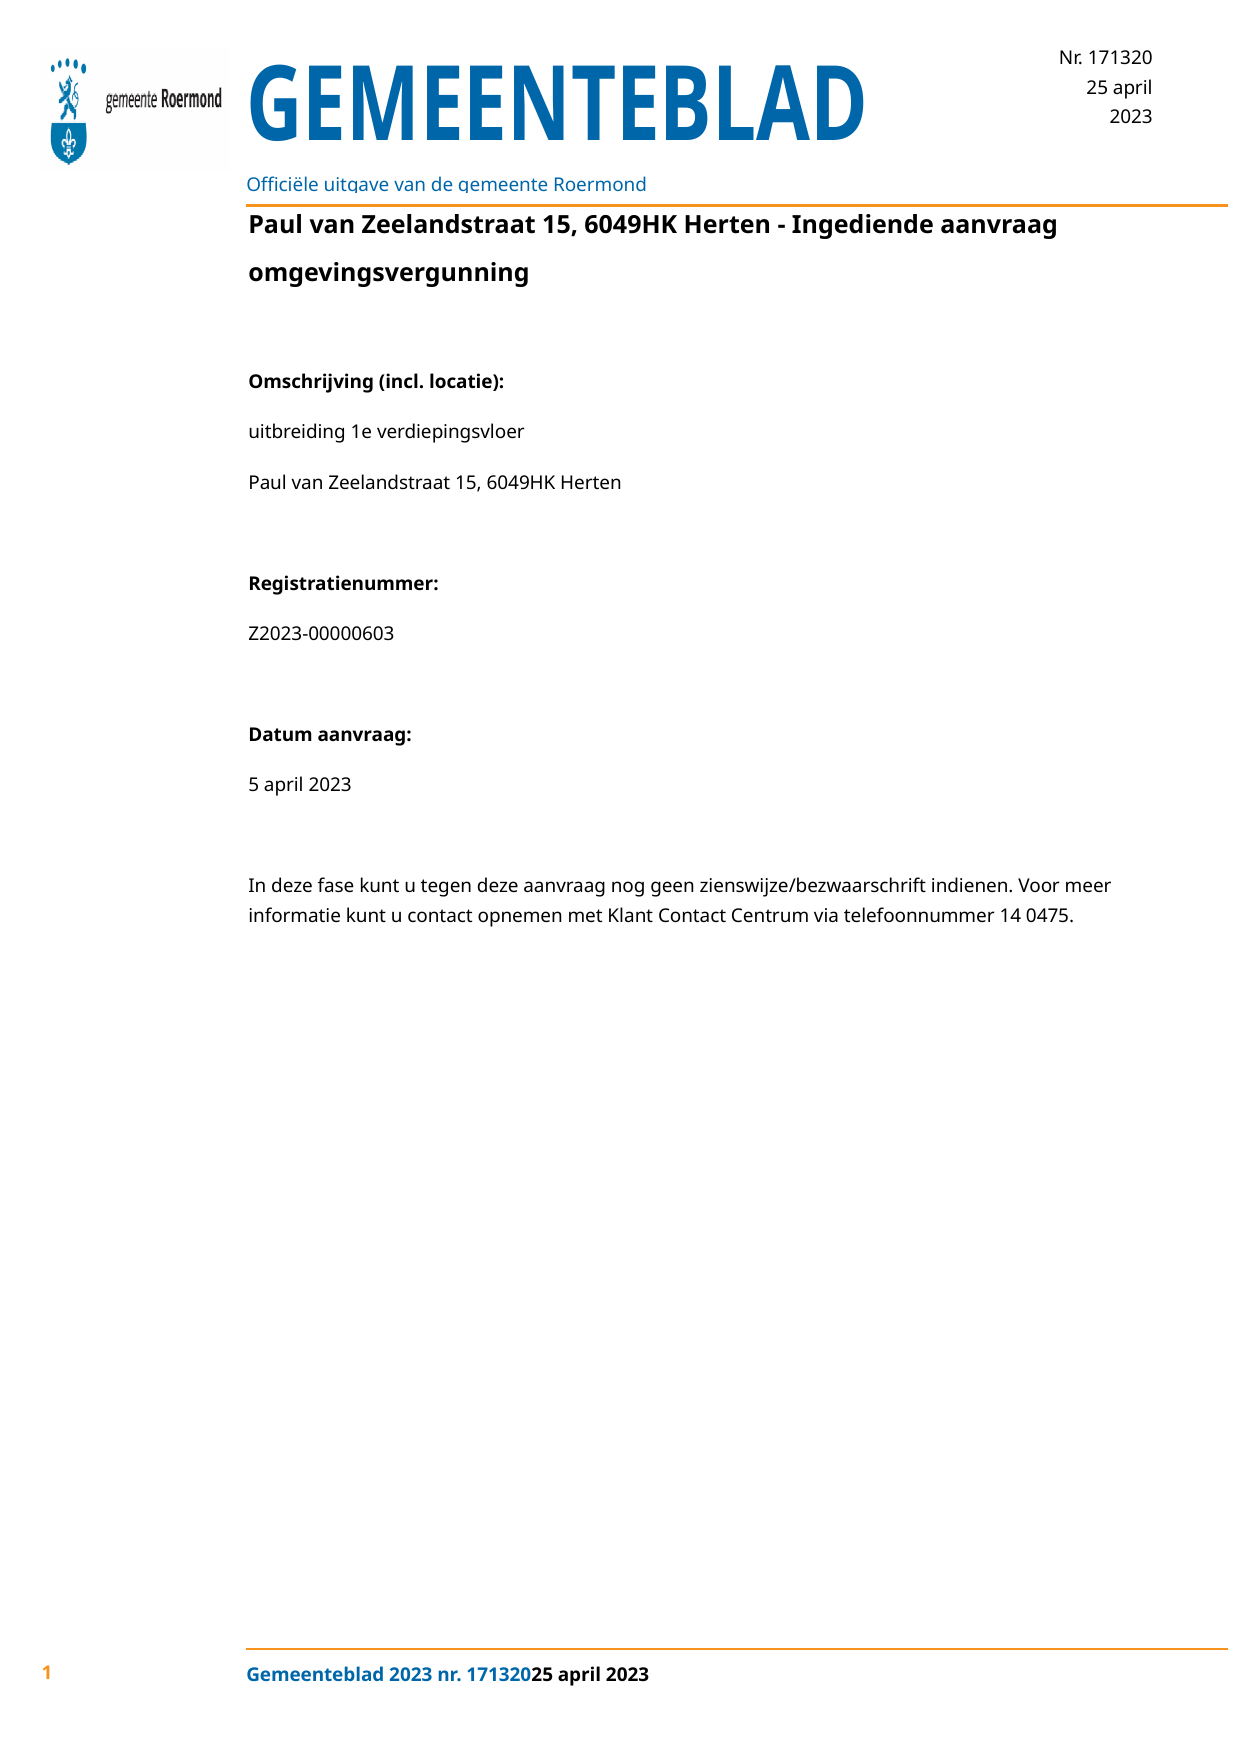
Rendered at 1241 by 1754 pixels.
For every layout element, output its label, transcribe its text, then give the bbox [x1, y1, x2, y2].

text Registratienummer: [248, 570, 1152, 596]
text 5 april 2023 [248, 772, 1152, 797]
text uitbreiding 1e verdiepingsvloer [248, 419, 1152, 444]
text Paul van Zeelandstraat 15, 6049HK Herten [248, 469, 1152, 495]
picture [41, 47, 231, 172]
text In deze fase kunt u tegen deze aanvraag nog geen zienswijze/bezwaarschrift indienen. Voor meer informatie kunt u contact opnemen met Klant Contact Centrum via telefoonnummer 14 0475. [248, 872, 1152, 928]
text Omschrijving (incl. locatie): [248, 368, 1152, 394]
text Paul van Zeelandstraat 15, 6049HK Herten - Ingediende aanvraag omgevingsvergunning [248, 207, 1152, 288]
text Z2023-00000603 [248, 620, 1152, 646]
text Datum aanvraag: [248, 721, 1152, 747]
